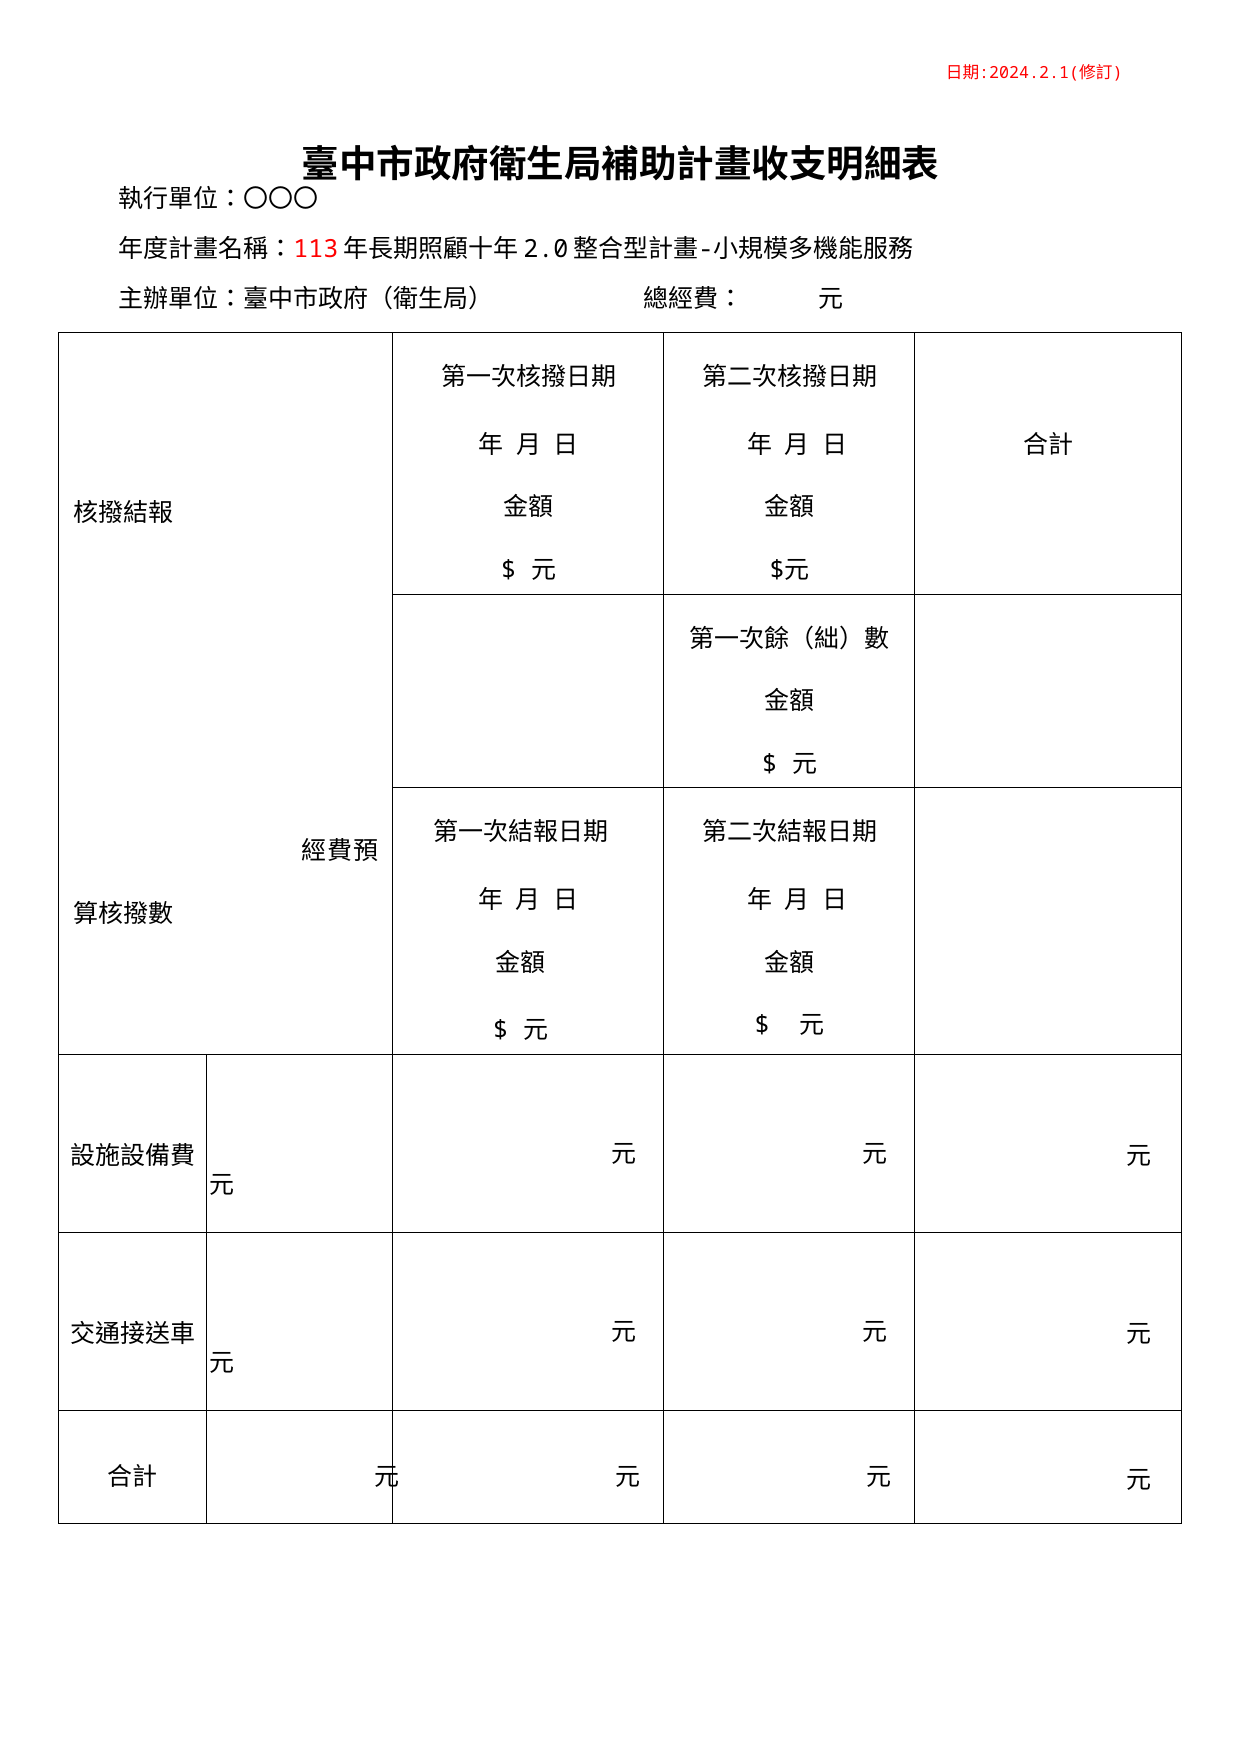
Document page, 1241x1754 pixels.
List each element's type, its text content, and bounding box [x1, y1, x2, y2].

table_cell 元 [915, 1233, 1181, 1410]
text 臺中市政府衛生局補助計畫收支明細表 [118, 119, 1122, 182]
table_cell 元 [915, 1055, 1181, 1232]
text 執行單位：〇〇〇 [118, 182, 1122, 213]
table_header 第二次核撥日期 年 月 日 金額 $元 [664, 333, 914, 593]
table_cell 第一次結報日期 年 月 日 金額 $ 元 [393, 788, 663, 1054]
table_cell 元 [393, 1233, 663, 1410]
table_cell 合計 [59, 1411, 206, 1523]
table_cell 第一次餘（絀）數 金額 $ 元 [664, 595, 914, 787]
table_cell 元 [915, 1411, 1181, 1523]
table_cell [393, 595, 663, 787]
table_cell 元 [664, 1233, 914, 1410]
table_header 核撥結報 經費預算核撥數 [59, 333, 392, 1054]
table_cell 元 [207, 1055, 392, 1232]
table_cell 元 [393, 1411, 663, 1523]
table_cell 元 [207, 1233, 392, 1410]
table_cell 元 [393, 1055, 663, 1232]
table_cell 元 [207, 1411, 392, 1523]
table_cell [915, 788, 1181, 1054]
table_cell 元 [664, 1055, 914, 1232]
text 主辦單位：臺中市政府（衛生局） 總經費： 元 [118, 282, 1122, 313]
table_cell [915, 595, 1181, 787]
table_cell 設施設備費 [59, 1055, 206, 1232]
table_cell 元 [664, 1411, 914, 1523]
text 年度計畫名稱：113年長期照顧十年2.0整合型計畫-小規模多機能服務 [118, 232, 1122, 263]
table_cell 第二次結報日期 年 月 日 金額 $ 元 [664, 788, 914, 1054]
table_header 合計 [915, 333, 1181, 593]
table_header 第一次核撥日期 年 月 日 金額 $ 元 [393, 333, 663, 593]
table_cell 交通接送車 [59, 1233, 206, 1410]
